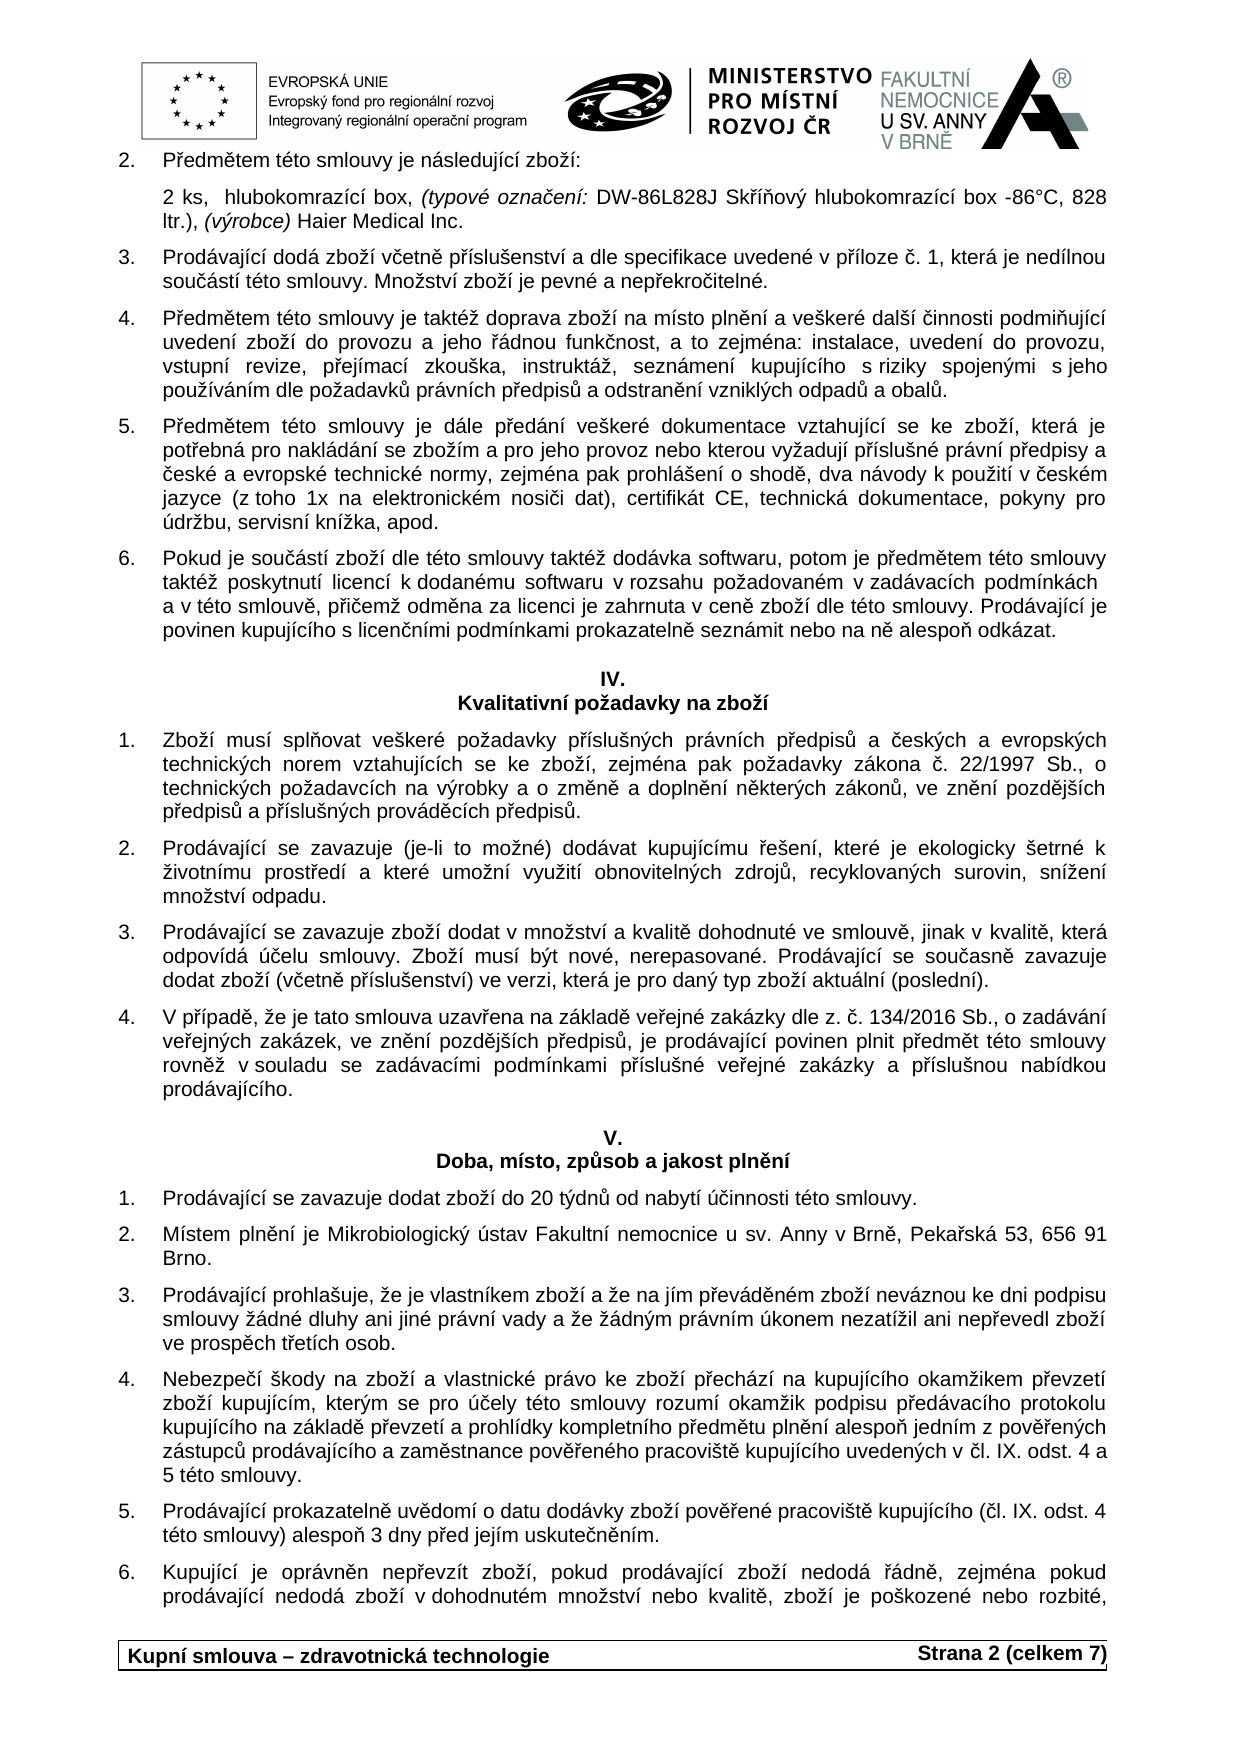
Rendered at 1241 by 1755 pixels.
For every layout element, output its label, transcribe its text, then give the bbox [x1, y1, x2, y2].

text V. [118, 1125, 1107, 1149]
list V případě, že je tato smlouva uzavřena na základě veřejné zakázky dle z. č. 134/2016 Sb., o zadávání veřejných zakázek, ve znění pozdějších předpisů, je prodávající povinen plnit předmět této smlouvy rovněž v souladu se zadávacími podmínkami příslušné veřejné zakázky a příslušnou nabídkou prodávajícího. [118, 1004, 1107, 1100]
list Místem plnění je Mikrobiologický ústav Fakultní nemocnice u sv. Anny v Brně, Pekařská 53, 656 91 Brno. [118, 1222, 1107, 1270]
list Prodávající se zavazuje (je-li to možné) dodávat kupujícímu řešení, které je ekologicky šetrné k životnímu prostředí a které umožní využití obnovitelných zdrojů, recyklovaných surovin, snížení množství odpadu. [118, 836, 1107, 908]
list Předmětem této smlouvy je dále předání veškeré dokumentace vztahující se ke zboží, která je potřebná pro nakládání se zbožím a pro jeho provoz nebo kterou vyžadují příslušné právní předpisy a české a evropské technické normy, zejména pak prohlášení o shodě, dva návody k použití v českém jazyce (z toho 1x na elektronickém nosiči dat), certifikát CE, technická dokumentace, pokyny pro údržbu, servisní knížka, apod. [118, 414, 1107, 534]
subtitle Doba, místo, způsob a jakost plnění [118, 1149, 1107, 1173]
list Prodávající prohlašuje, že je vlastníkem zboží a že na jím převáděném zboží neváznou ke dni podpisu smlouvy žádné dluhy ani jiné právní vady a že žádným právním úkonem nezatížil ani nepřevedl zboží ve prospěch třetích osob. [118, 1283, 1107, 1354]
list Předmětem této smlouvy je taktéž doprava zboží na místo plnění a veškeré další činnosti podmiňující uvedení zboží do provozu a jeho řádnou funkčnost, a to zejména: instalace, uvedení do provozu, vstupní revize, přejímací zkouška, instruktáž, seznámení kupujícího s riziky spojenými s jeho používáním dle požadavků právních předpisů a odstranění vzniklých odpadů a obalů. [118, 306, 1107, 401]
text IV. [118, 667, 1107, 691]
list Kupující je oprávněn nepřevzít zboží, pokud prodávající zboží nedodá řádně, zejména pokud prodávající nedodá zboží v dohodnutém množství nebo kvalitě, zboží je poškozené nebo rozbité, [118, 1560, 1107, 1608]
list Prodávající dodá zboží včetně příslušenství a dle specifikace uvedené v příloze č. 1, která je nedílnou součástí této smlouvy. Množství zboží je pevné a nepřekročitelné. [118, 245, 1107, 293]
text 2 ks, hlubokomrazící box, (typové označení: DW-86L828J Skříňový hlubokomrazící box -86°C, 828 ltr.), (výrobce) Haier Medical Inc. [118, 185, 1107, 233]
list Nebezpečí škody na zboží a vlastnické právo ke zboží přechází na kupujícího okamžikem převzetí zboží kupujícím, kterým se pro účely této smlouvy rozumí okamžik podpisu předávacího protokolu kupujícího na základě převzetí a prohlídky kompletního předmětu plnění alespoň jedním z pověřených zástupců prodávajícího a zaměstnance pověřeného pracoviště kupujícího uvedených v čl. IX. odst. 4 a 5 této smlouvy. [118, 1367, 1107, 1487]
list Prodávající prokazatelně uvědomí o datu dodávky zboží pověřené pracoviště kupujícího (čl. IX. odst. 4 této smlouvy) alespoň 3 dny před jejím uskutečněním. [118, 1499, 1107, 1547]
list Zboží musí splňovat veškeré požadavky příslušných právních předpisů a českých a evropských technických norem vztahujících se ke zboží, zejména pak požadavky zákona č. 22/1997 Sb., o technických požadavcích na výrobky a o změně a doplnění některých zákonů, ve znění pozdějších předpisů a příslušných prováděcích předpisů. [118, 727, 1107, 823]
list Prodávající se zavazuje dodat zboží do 20 týdnů od nabytí účinnosti této smlouvy. [118, 1186, 1107, 1210]
list Prodávající se zavazuje zboží dodat v množství a kvalitě dohodnuté ve smlouvě, jinak v kvalitě, která odpovídá účelu smlouvy. Zboží musí být nové, nerepasované. Prodávající se současně zavazuje dodat zboží (včetně příslušenství) ve verzi, která je pro daný typ zboží aktuální (poslední). [118, 920, 1107, 992]
list Předmětem této smlouvy je následující zboží: [118, 148, 1107, 172]
text Kvalitativní požadavky na zboží [118, 691, 1107, 715]
list Pokud je součástí zboží dle této smlouvy taktéž dodávka softwaru, potom je předmětem této smlouvy taktéž poskytnutí licencí k dodanému softwaru v rozsahu požadovaném v zadávacích podmínkách a v této smlouvě, přičemž odměna za licenci je zahrnuta v ceně zboží dle této smlouvy. Prodávající je povinen kupujícího s licenčními podmínkami prokazatelně seznámit nebo na ně alespoň odkázat. [118, 546, 1107, 642]
